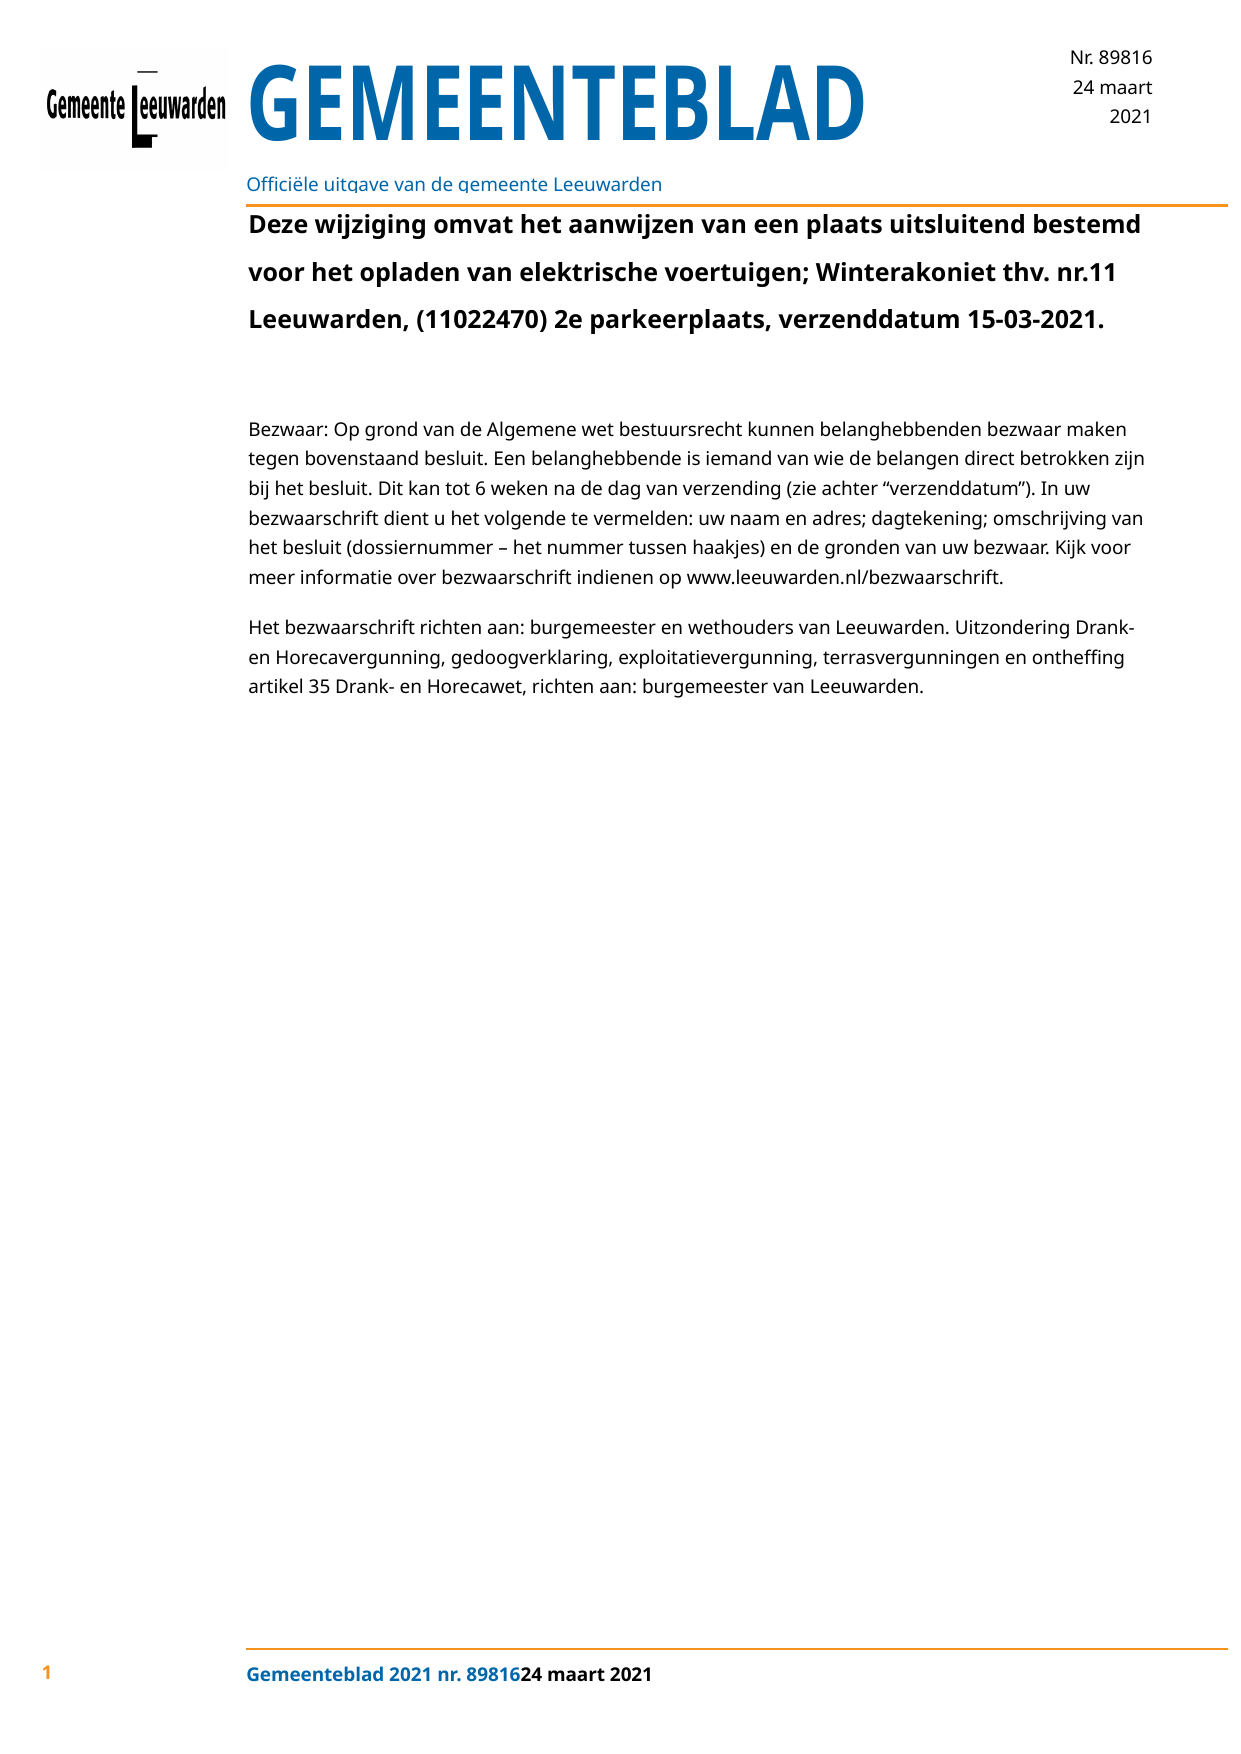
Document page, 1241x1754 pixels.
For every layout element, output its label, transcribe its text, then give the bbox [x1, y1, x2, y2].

text Deze wijziging omvat het aanwijzen van een plaats uitsluitend bestemd voor het opladen van elektrische voertuigen; Winterakoniet thv. nr.11 Leeuwarden, (11022470) 2e parkeerplaats, verzenddatum 15-03-2021. [248, 207, 1152, 336]
text Het bezwaarschrift richten aan: burgemeester en wethouders van Leeuwarden. Uitzondering Drank- en Horecavergunning, gedoogverklaring, exploitatievergunning, terrasvergunningen en ontheffing artikel 35 Drank- en Horecawet, richten aan: burgemeester van Leeuwarden. [248, 614, 1152, 699]
text Bezwaar: Op grond van de Algemene wet bestuursrecht kunnen belanghebbenden bezwaar maken tegen bovenstaand besluit. Een belanghebbende is iemand van wie de belangen direct betrokken zijn bij het besluit. Dit kan tot 6 weken na de dag van verzending (zie achter “verzenddatum”). In uw bezwaarschrift dient u het volgende te vermelden: uw naam en adres; dagtekening; omschrijving van het besluit (dossiernummer – het nummer tussen haakjes) en de gronden van uw bezwaar. Kijk voor meer informatie over bezwaarschrift indienen op www.leeuwarden.nl/bezwaarschrift. [248, 416, 1152, 589]
picture [41, 47, 231, 172]
